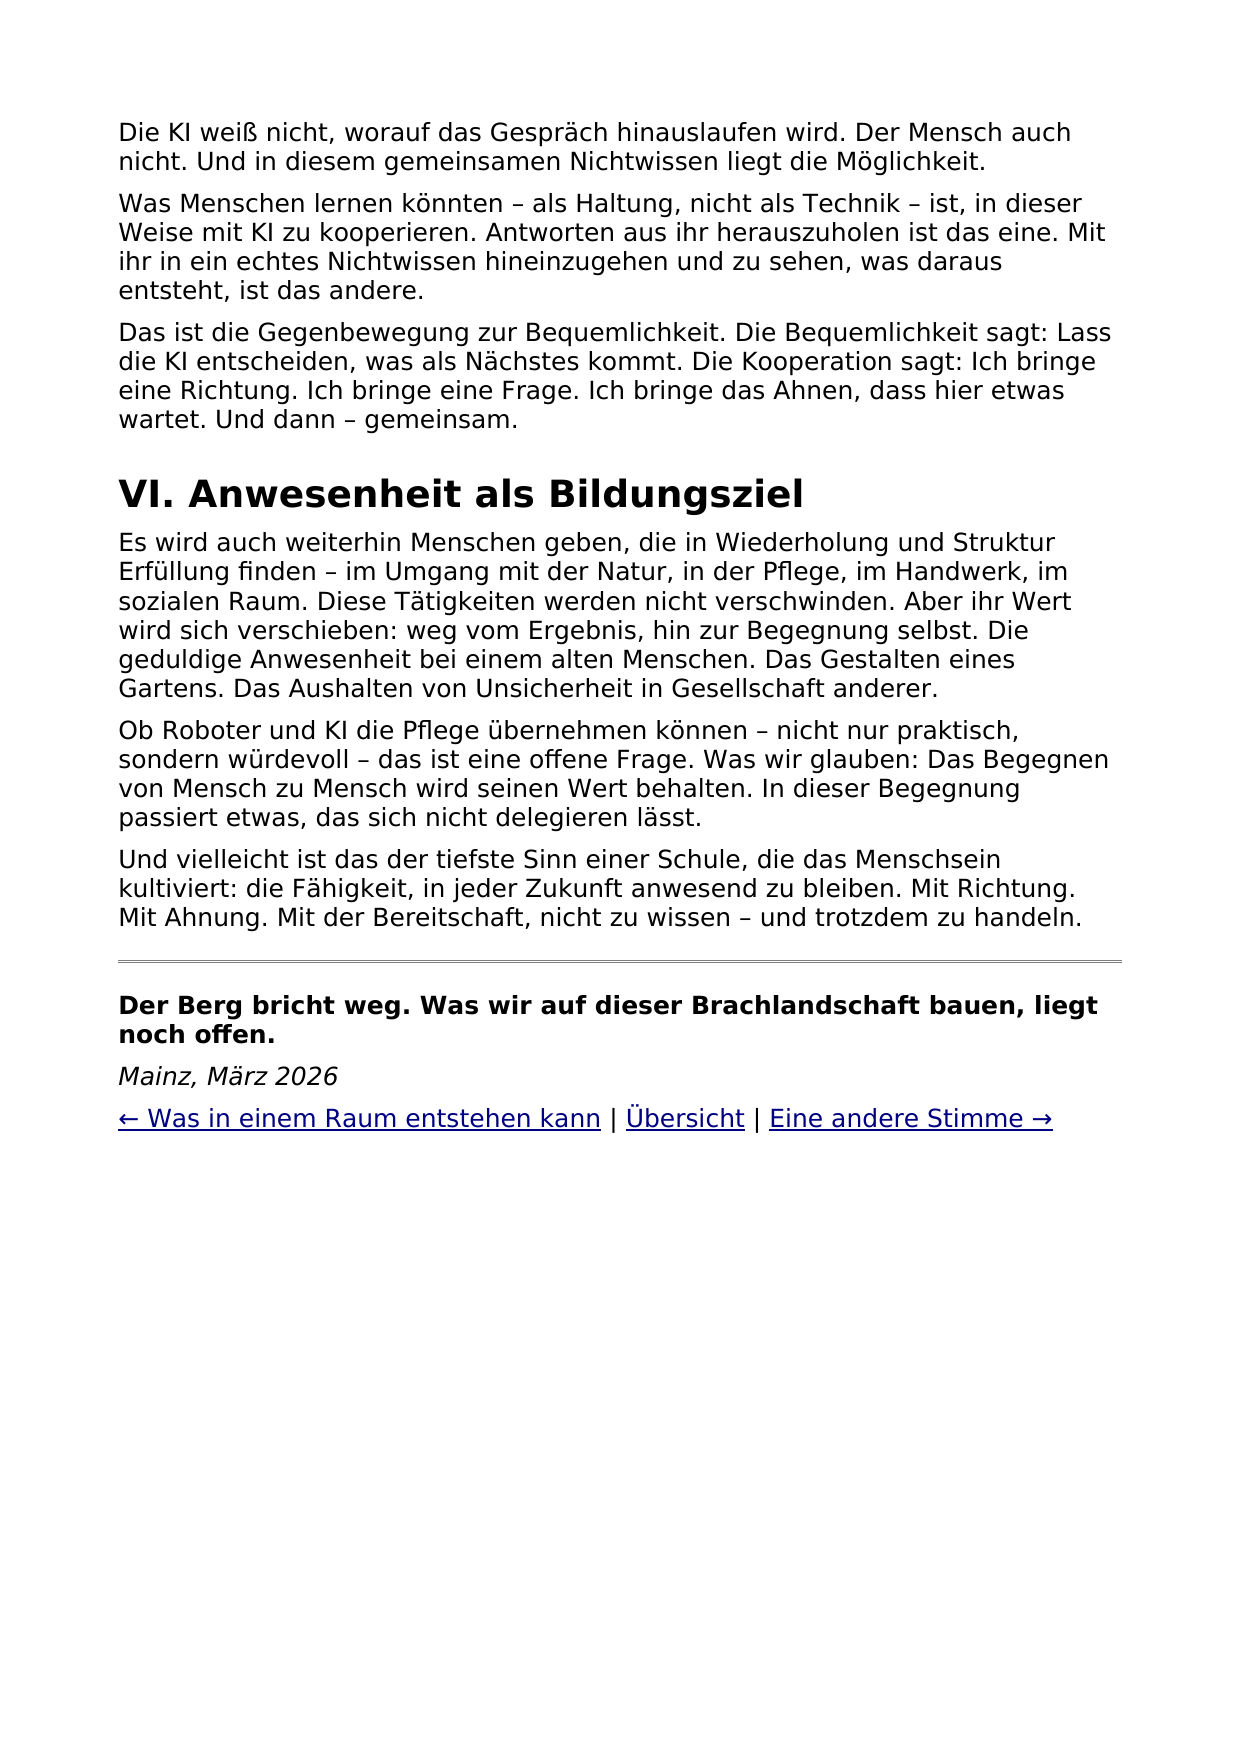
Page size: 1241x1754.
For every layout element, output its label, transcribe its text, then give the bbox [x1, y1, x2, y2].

text ← Was in einem Raum entstehen kann | Übersicht | Eine andere Stimme → [118, 1104, 1122, 1133]
text Mainz, März 2026 [118, 1062, 1122, 1091]
text Was Menschen lernen könnten – als Haltung, nicht als Technik – ist, in dieser Weise mit KI zu kooperieren. Antworten aus ihr herauszuholen ist das eine. Mit ihr in ein echtes Nichtwissen hineinzugehen und zu sehen, was daraus entsteht, ist das andere. [118, 189, 1122, 306]
text Und vielleicht ist das der tiefste Sinn einer Schule, die das Menschsein kultiviert: die Fähigkeit, in jeder Zukunft anwesend zu bleiben. Mit Richtung. Mit Ahnung. Mit der Bereitschaft, nicht zu wissen – und trotzdem zu handeln. [118, 845, 1122, 933]
text Es wird auch weiterhin Menschen geben, die in Wiederholung und Struktur Erfüllung finden – im Umgang mit der Natur, in der Pflege, im Handwerk, im sozialen Raum. Diese Tätigkeiten werden nicht verschwinden. Aber ihr Wert wird sich verschieben: weg vom Ergebnis, hin zur Begegnung selbst. Die geduldige Anwesenheit bei einem alten Menschen. Das Gestalten eines Gartens. Das Aushalten von Unsicherheit in Gesellschaft anderer. [118, 528, 1122, 703]
subtitle VI. Anwesenheit als Bildungsziel [118, 472, 1122, 516]
text Die KI weiß nicht, worauf das Gespräch hinauslaufen wird. Der Mensch auch nicht. Und in diesem gemeinsamen Nichtwissen liegt die Möglichkeit. [118, 118, 1122, 176]
text Der Berg bricht weg. Was wir auf dieser Brachlandschaft bauen, liegt noch offen. [118, 991, 1122, 1050]
text Das ist die Gegenbewegung zur Bequemlichkeit. Die Bequemlichkeit sagt: Lass die KI entscheiden, was als Nächstes kommt. Die Kooperation sagt: Ich bringe eine Richtung. Ich bringe eine Frage. Ich bringe das Ahnen, dass hier etwas wartet. Und dann – gemeinsam. [118, 318, 1122, 435]
text Ob Roboter und KI die Pflege übernehmen können – nicht nur praktisch, sondern würdevoll – das ist eine offene Frage. Was wir glauben: Das Begegnen von Mensch zu Mensch wird seinen Wert behalten. In dieser Begegnung passiert etwas, das sich nicht delegieren lässt. [118, 716, 1122, 833]
